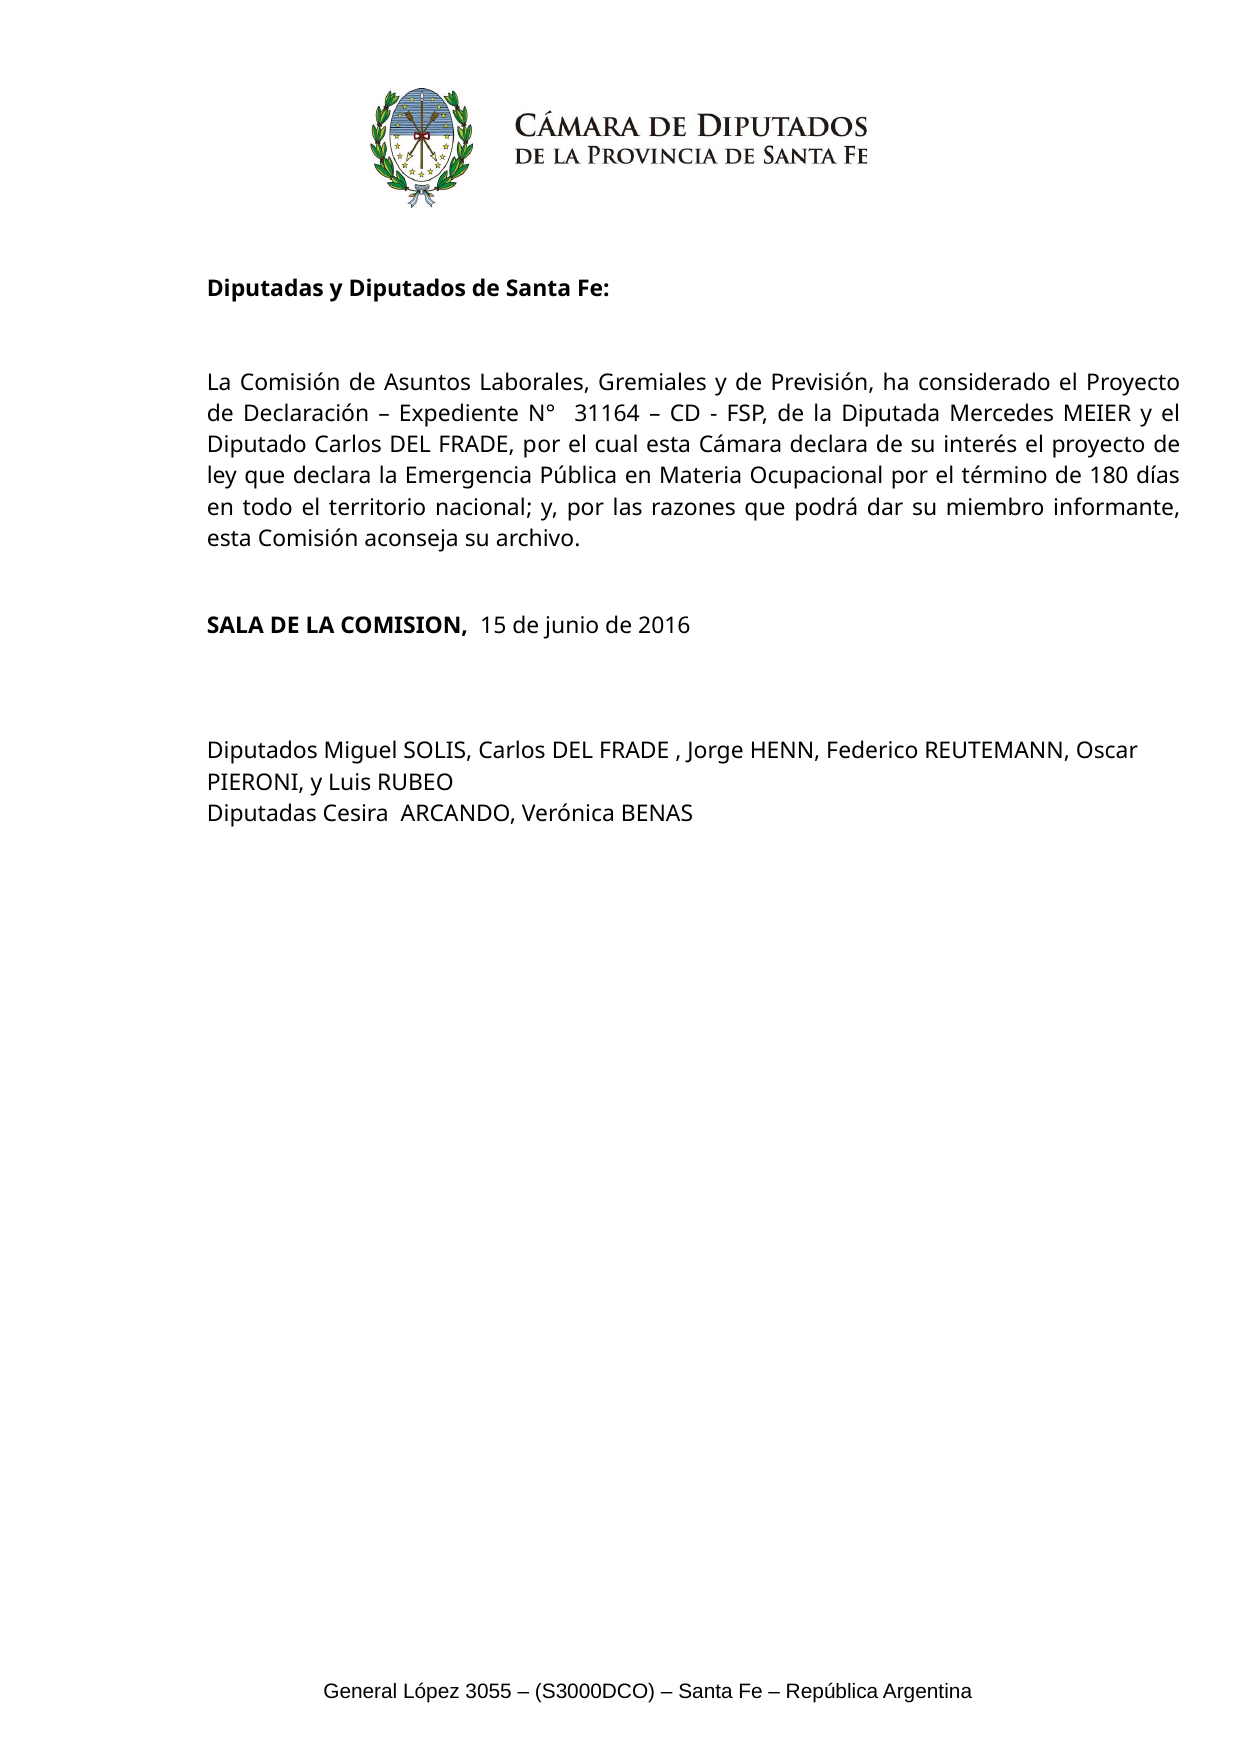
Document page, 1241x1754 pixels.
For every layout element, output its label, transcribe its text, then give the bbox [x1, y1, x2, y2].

text Diputadas y Diputados de Santa Fe: [207, 272, 1181, 303]
text SALA DE LA COMISION, 15 de junio de 2016 [207, 609, 1181, 640]
text Diputadas Cesira ARCANDO, Verónica BENAS [207, 797, 1181, 828]
text Diputados Miguel SOLIS, Carlos DEL FRADE , Jorge HENN, Federico REUTEMANN, Oscar PIERONI, y Luis RUBEO [207, 734, 1181, 797]
text La Comisión de Asuntos Laborales, Gremiales y de Previsión, ha considerado el Proyecto de Declaración – Expediente N° 31164 – CD - FSP, de la Diputada Mercedes MEIER y el Diputado Carlos DEL FRADE, por el cual esta Cámara declara de su interés el proyecto de ley que declara la Emergencia Pública en Materia Ocupacional por el término de 180 días en todo el territorio nacional; y, por las razones que podrá dar su miembro informante, esta Comisión aconseja su archivo. [207, 365, 1181, 553]
picture [370, 88, 868, 212]
